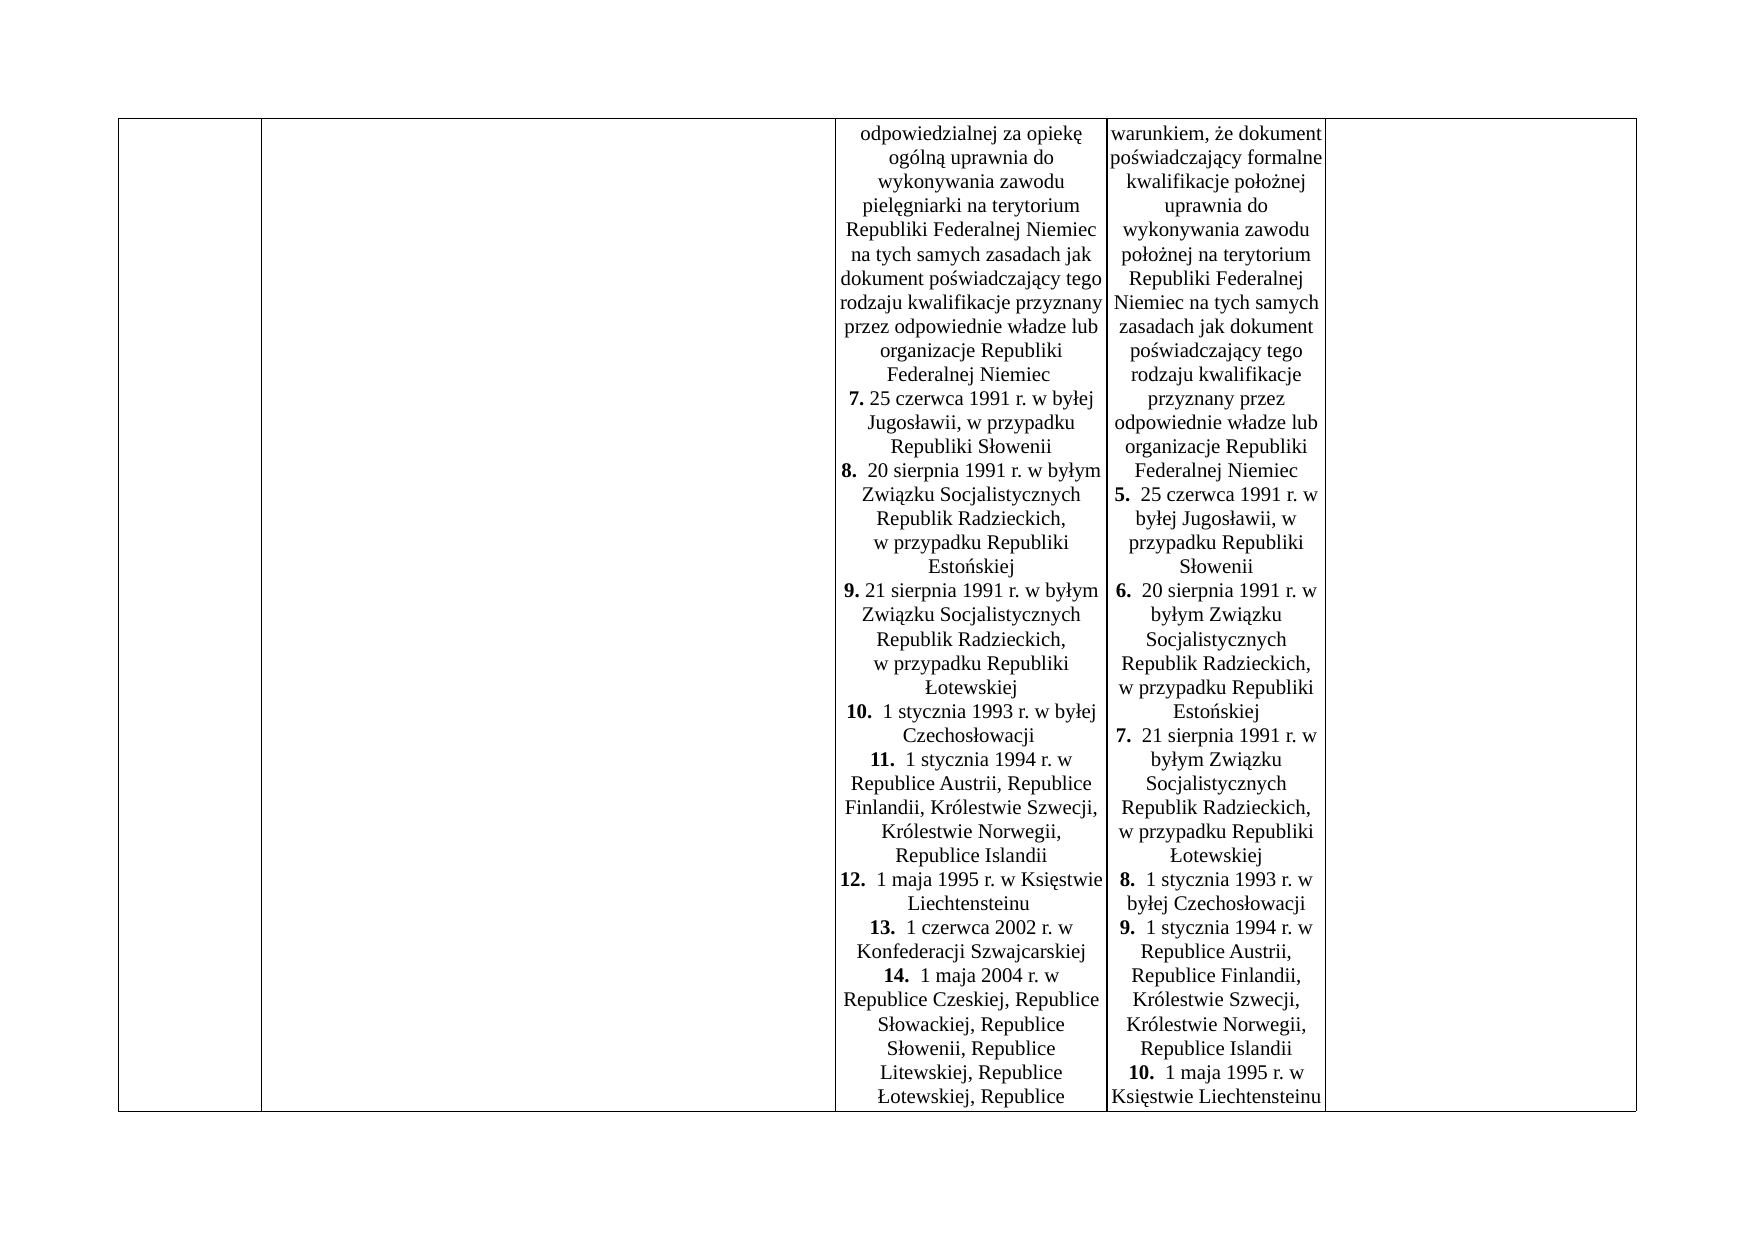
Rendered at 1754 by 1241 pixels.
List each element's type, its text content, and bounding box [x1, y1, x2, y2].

table_cell warunkiem, że dokument poświadczający formalne kwalifikacje położnej uprawnia do wykonywania zawodu położnej na terytorium Republiki Federalnej Niemiec na tych samych zasadach jak dokument poświadczający tego rodzaju kwalifikacje przyznany przez odpowiednie władze lub organizacje Republiki Federalnej Niemiec 5. 25 czerwca 1991 r. w byłej Jugosławii, w przypadku Republiki Słowenii 6. 20 sierpnia 1991 r. w byłym Związku Socjalistycznych Republik Radzieckich, w przypadku Republiki Estońskiej 7. 21 sierpnia 1991 r. w byłym Związku Socjalistycznych Republik Radzieckich, w przypadku Republiki Łotewskiej 8. 1 stycznia 1993 r. w byłej Czechosłowacji 9. 1 stycznia 1994 r. w Republice Austrii, Republice Finlandii, Królestwie Szwecji, Królestwie Norwegii, Republice Islandii 10. 1 maja 1995 r. w Księstwie Liechtensteinu [1108, 119, 1325, 1111]
table_cell odpowiedzialnej za opiekę ogólną uprawnia do wykonywania zawodu pielęgniarki na terytorium Republiki Federalnej Niemiec na tych samych zasadach jak dokument poświadczający tego rodzaju kwalifikacje przyznany przez odpowiednie władze lub organizacje Republiki Federalnej Niemiec 7. 25 czerwca 1991 r. w byłej Jugosławii, w przypadku Republiki Słowenii 8. 20 sierpnia 1991 r. w byłym Związku Socjalistycznych Republik Radzieckich, w przypadku Republiki Estońskiej 9. 21 sierpnia 1991 r. w byłym Związku Socjalistycznych Republik Radzieckich, w przypadku Republiki Łotewskiej 10. 1 stycznia 1993 r. w byłej Czechosłowacji 11. 1 stycznia 1994 r. w Republice Austrii, Republice Finlandii, Królestwie Szwecji, Królestwie Norwegii, Republice Islandii 12. 1 maja 1995 r. w Księstwie Liechtensteinu 13. 1 czerwca 2002 r. w Konfederacji Szwajcarskiej 14. 1 maja 2004 r. w Republice Czeskiej, Republice Słowackiej, Republice Słowenii, Republice Litewskiej, Republice Łotewskiej, Republice [836, 119, 1106, 1111]
table_cell [119, 119, 261, 1111]
table_cell [1326, 119, 1636, 1111]
table_cell [262, 119, 835, 1111]
